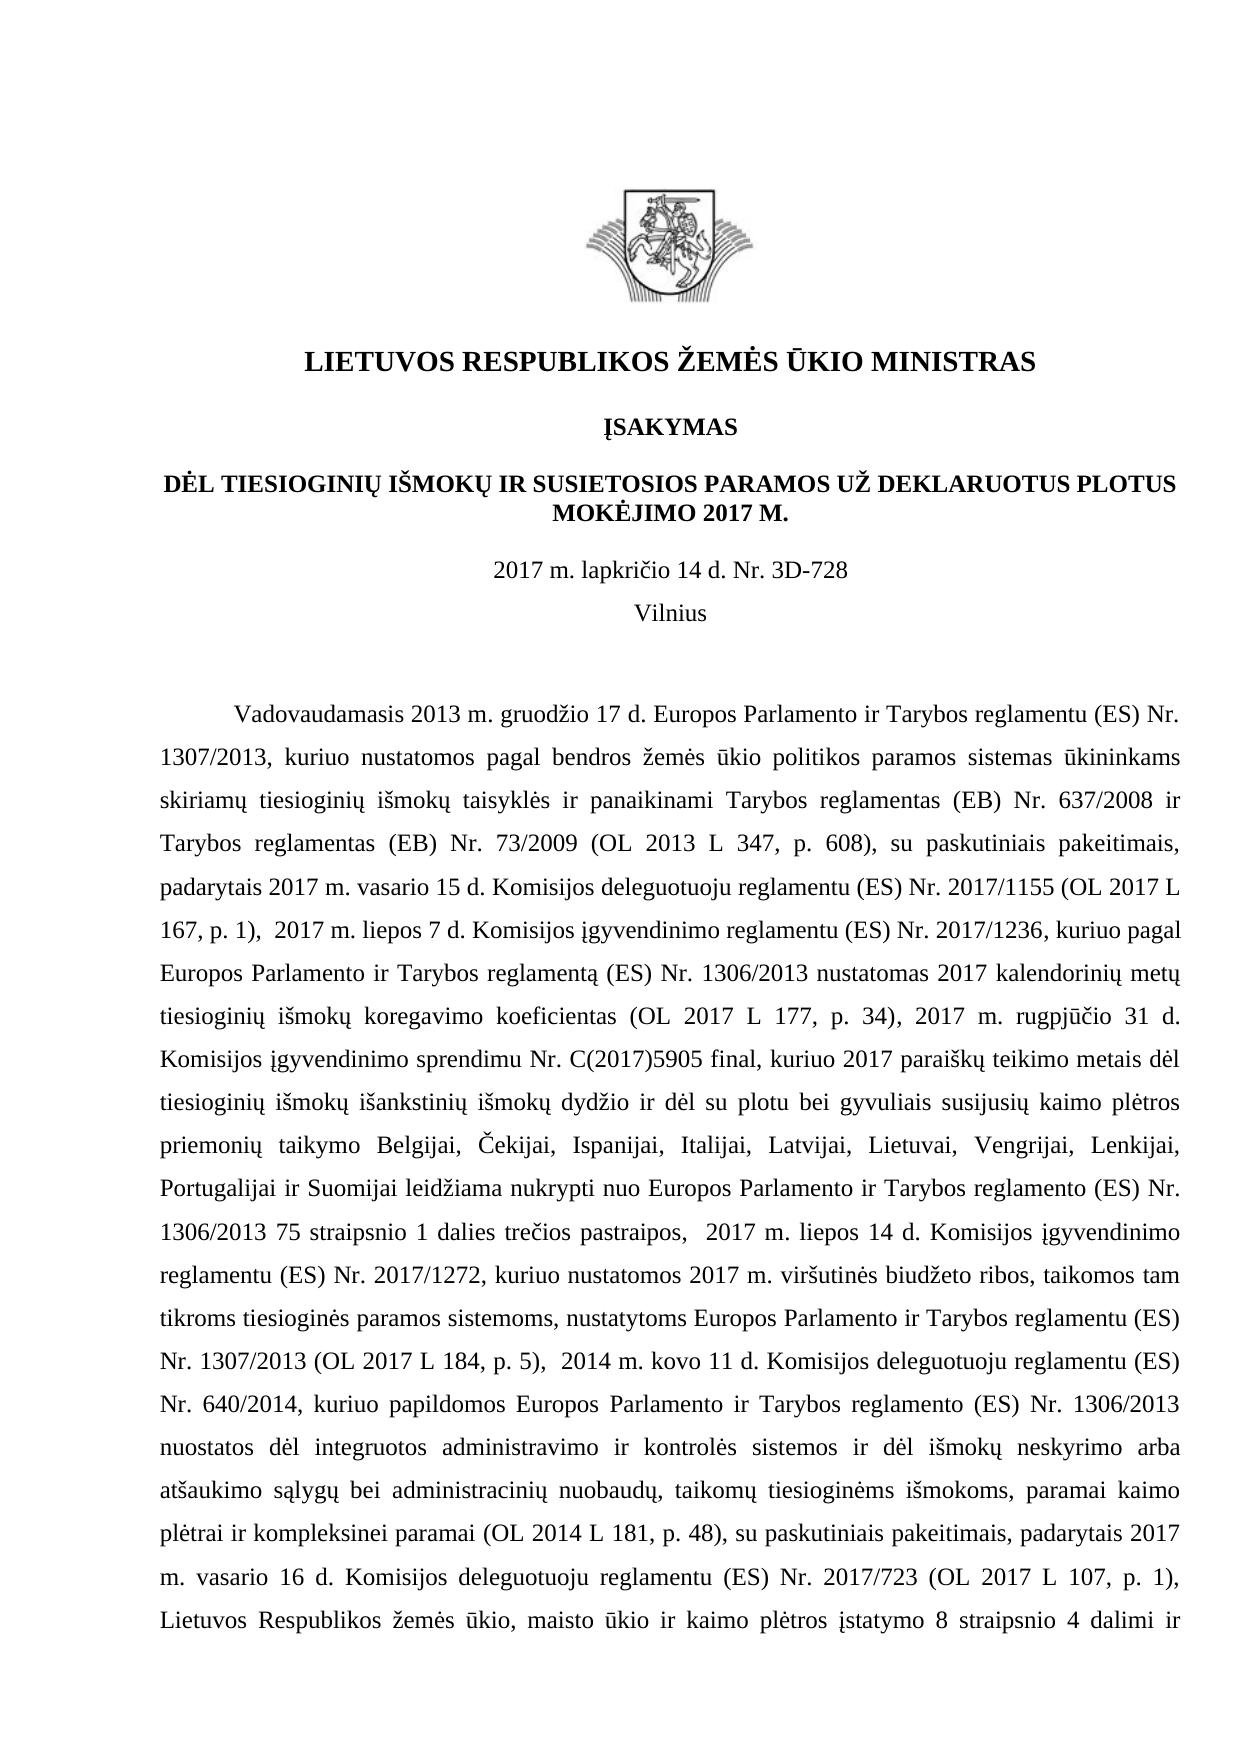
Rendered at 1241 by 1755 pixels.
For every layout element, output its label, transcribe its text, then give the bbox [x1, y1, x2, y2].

text ĮSAKYMAS [159, 412, 1181, 440]
text LIETUVOS RESPUBLIKOS ŽEMĖS ŪKIO MINISTRAS [159, 344, 1181, 378]
text Vilnius [159, 598, 1181, 627]
text 2017 m. lapkričio 14 d. Nr. 3D-728 [159, 555, 1181, 584]
text DĖL Tiesioginių išmokų ir susietosios paramos už deklaruotus plotus mokėjimo 2017 m. [159, 469, 1181, 527]
text Vadovaudamasis 2013 m. gruodžio 17 d. Europos Parlamento ir Tarybos reglamentu (ES) Nr. 1307/2013, kuriuo nustatomos pagal bendros žemės ūkio politikos paramos sistemas ūkininkams skiriamų tiesioginių išmokų taisyklės ir panaikinami Tarybos reglamentas (EB) Nr. 637/2008 ir Tarybos reglamentas (EB) Nr. 73/2009 (OL 2013 L 347, p. 608), su paskutiniais pakeitimais, padarytais 2017 m. vasario 15 d. Komisijos deleguotuoju reglamentu (ES) Nr. 2017/1155 (OL 2017 L 167, p. 1), 2017 m. liepos 7 d. Komisijos įgyvendinimo reglamentu (ES) Nr. 2017/1236, kuriuo pagal Europos Parlamento ir Tarybos reglamentą (ES) Nr. 1306/2013 nustatomas 2017 kalendorinių metų tiesioginių išmokų koregavimo koeficientas (OL 2017 L 177, p. 34), 2017 m. rugpjūčio 31 d. Komisijos įgyvendinimo sprendimu Nr. C(2017)5905 final, kuriuo 2017 paraiškų teikimo metais dėl tiesioginių išmokų išankstinių išmokų dydžio ir dėl su plotu bei gyvuliais susijusių kaimo plėtros priemonių taikymo Belgijai, Čekijai, Ispanijai, Italijai, Latvijai, Lietuvai, Vengrijai, Lenkijai, Portugalijai ir Suomijai leidžiama nukrypti nuo Europos Parlamento ir Tarybos reglamento (ES) Nr. 1306/2013 75 straipsnio 1 dalies trečios pastraipos, 2017 m. liepos 14 d. Komisijos įgyvendinimo reglamentu (ES) Nr. 2017/1272, kuriuo nustatomos 2017 m. viršutinės biudžeto ribos, taikomos tam tikroms tiesioginės paramos sistemoms, nustatytoms Europos Parlamento ir Tarybos reglamentu (ES) Nr. 1307/2013 (OL 2017 L 184, p. 5), 2014 m. kovo 11 d. Komisijos deleguotuoju reglamentu (ES) Nr. 640/2014, kuriuo papildomos Europos Parlamento ir Tarybos reglamento (ES) Nr. 1306/2013 nuostatos dėl integruotos administravimo ir kontrolės sistemos ir dėl išmokų neskyrimo arba atšaukimo sąlygų bei administracinių nuobaudų, taikomų tiesioginėms išmokoms, paramai kaimo plėtrai ir kompleksinei paramai (OL 2014 L 181, p. 48), su paskutiniais pakeitimais, padarytais 2017 m. vasario 16 d. Komisijos deleguotuoju reglamentu (ES) Nr. 2017/723 (OL 2017 L 107, p. 1), Lietuvos Respublikos žemės ūkio, maisto ūkio ir kaimo plėtros įstatymo 8 straipsnio 4 dalimi ir [159, 699, 1181, 1633]
